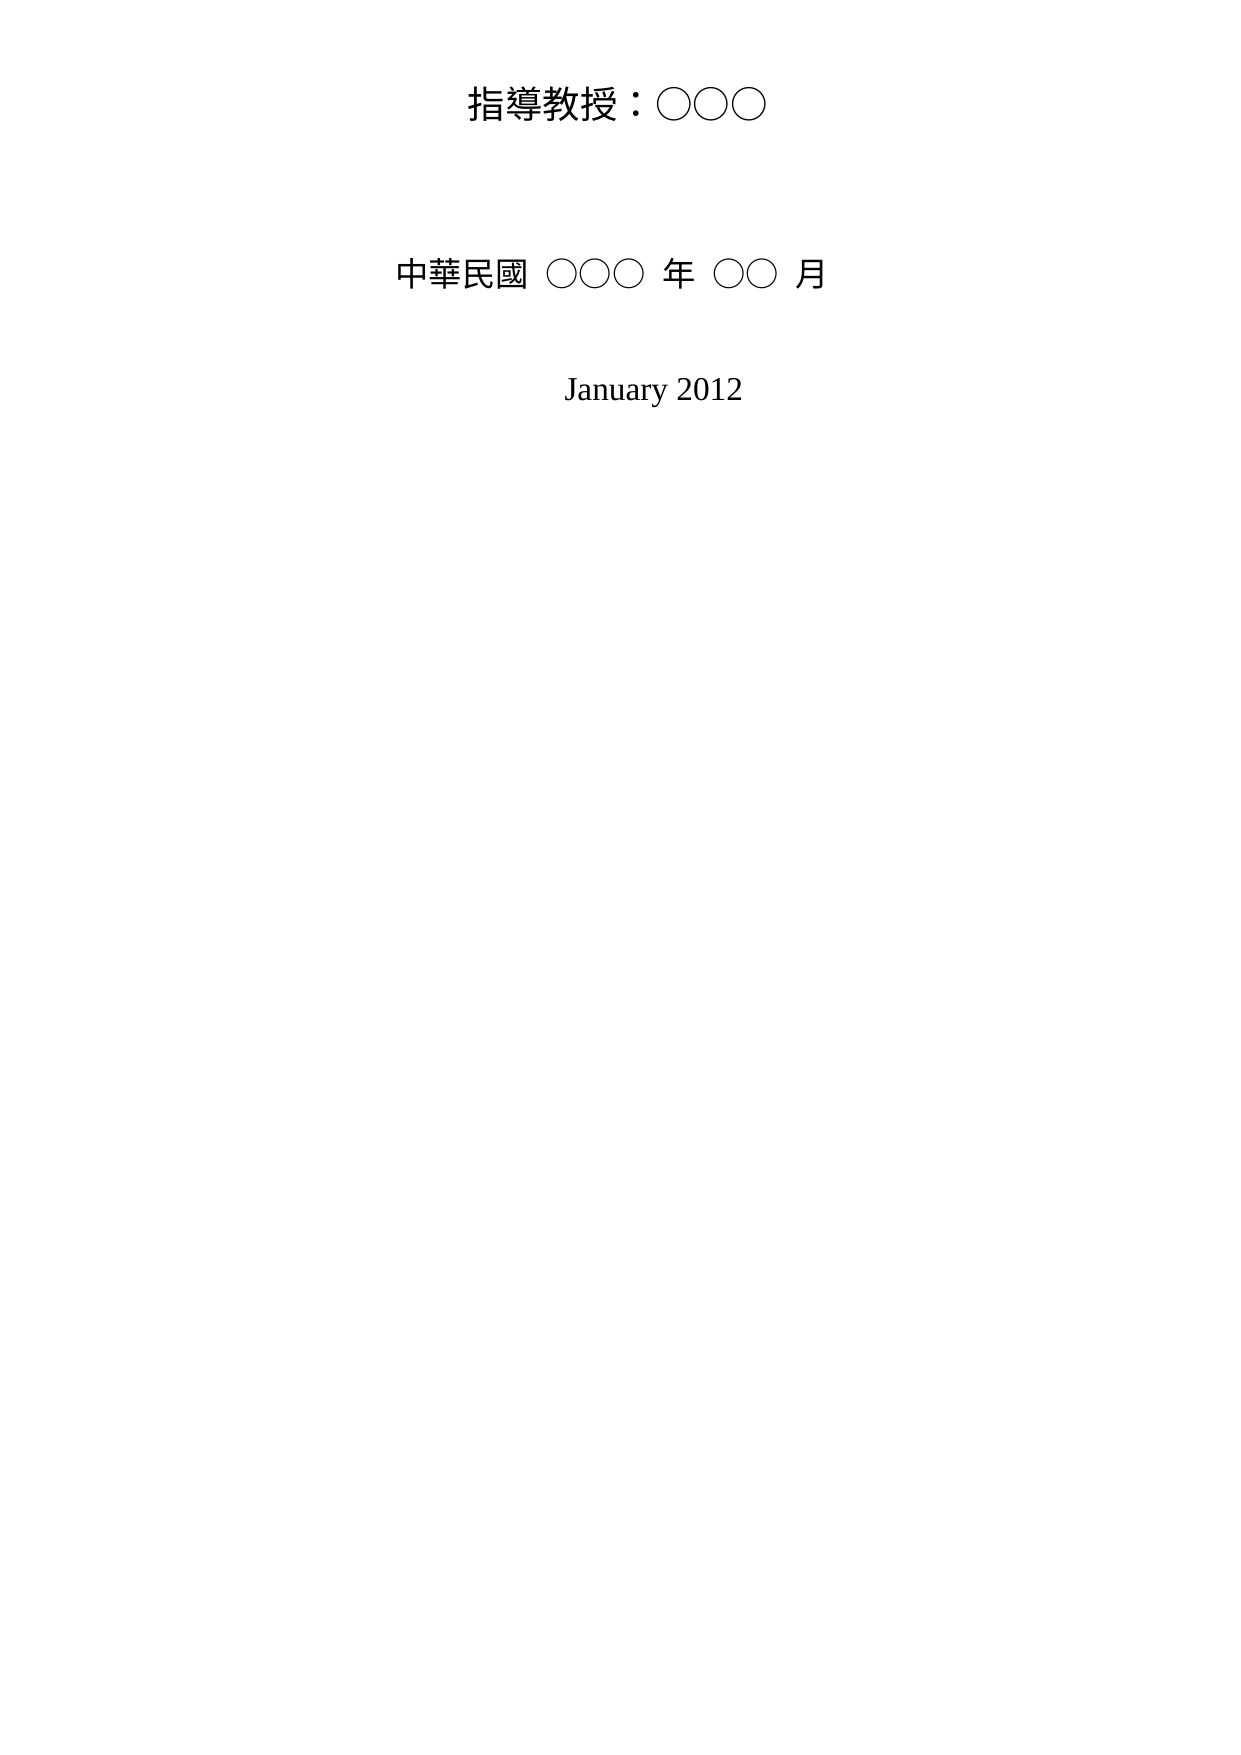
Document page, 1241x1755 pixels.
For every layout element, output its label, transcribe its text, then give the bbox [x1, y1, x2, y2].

text 中華民國 ○○○ 年 ○○ 月 [187, 247, 1053, 296]
text January 2012 [187, 369, 1053, 407]
text 指導教授：○○○ [437, 75, 1087, 129]
